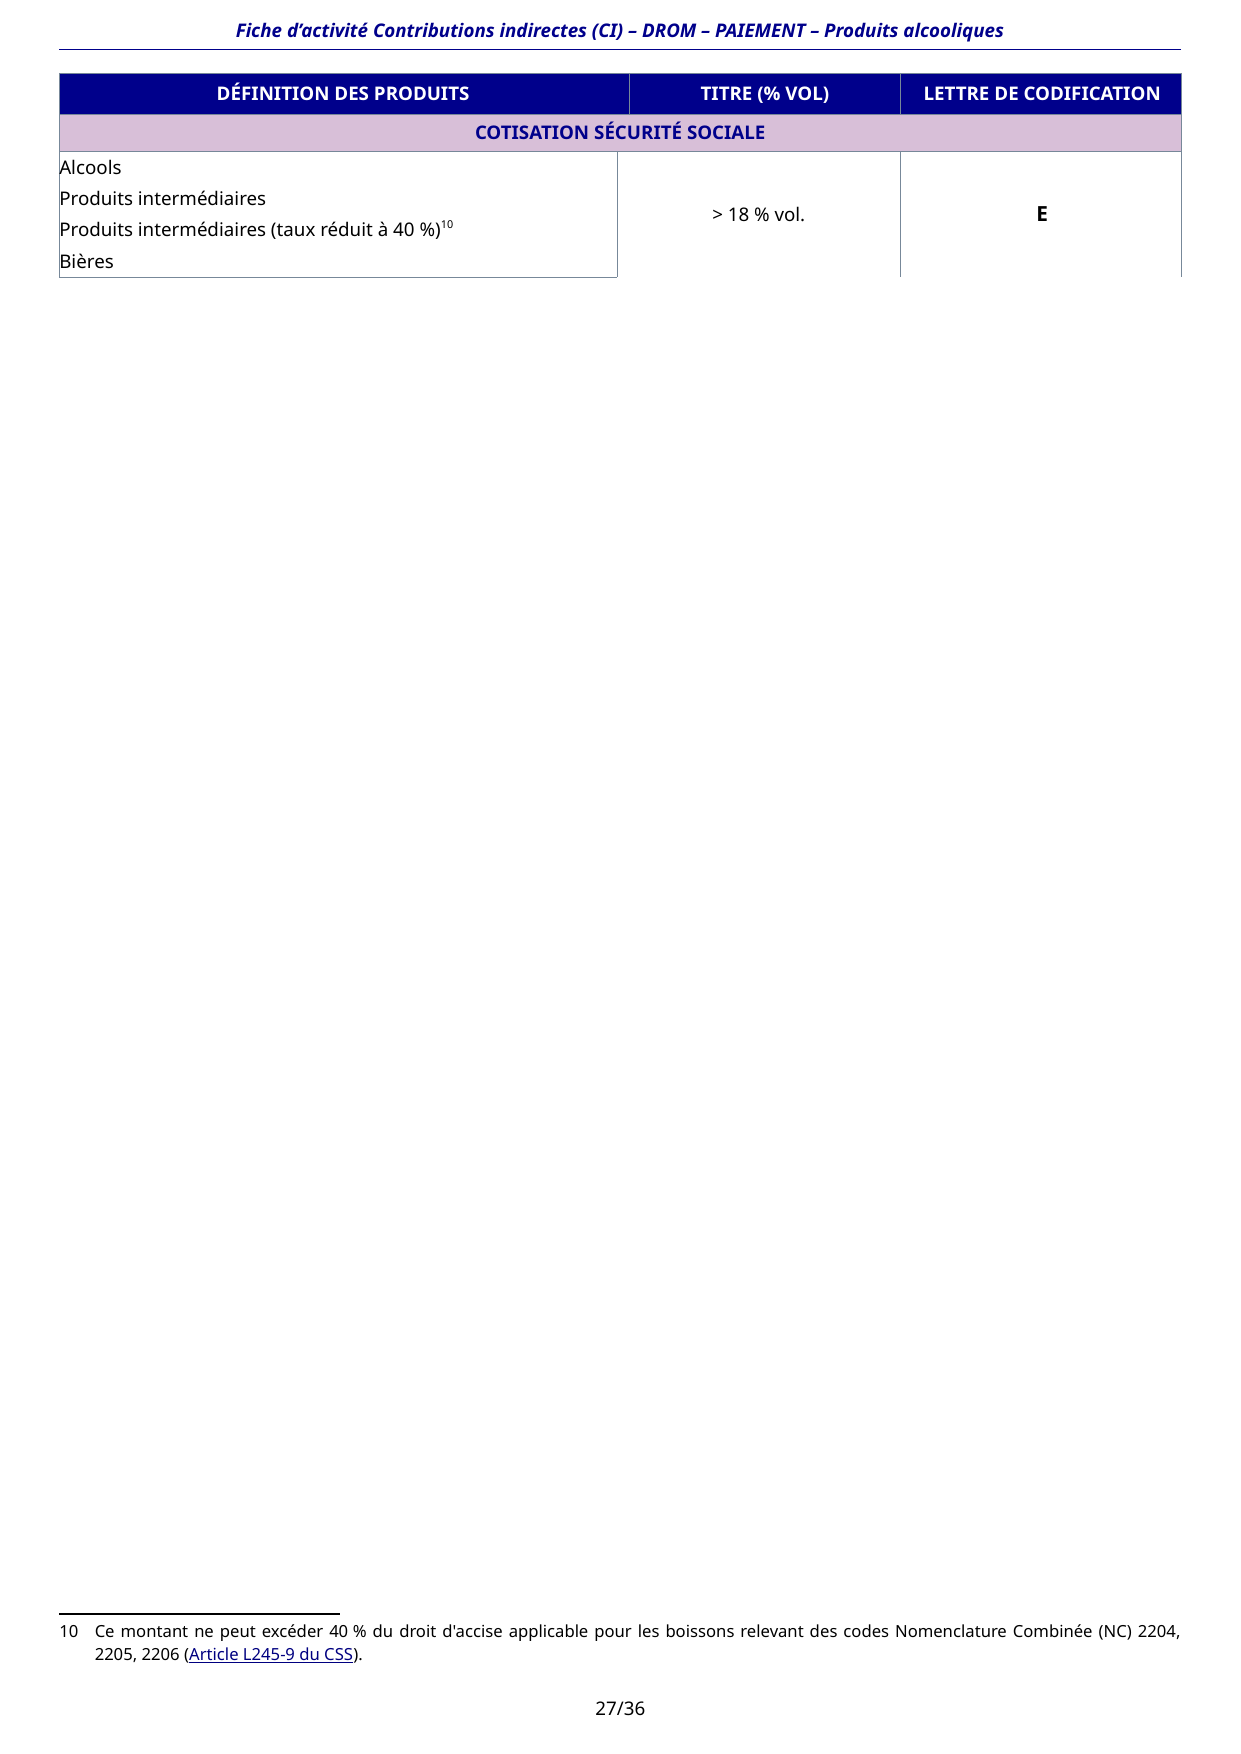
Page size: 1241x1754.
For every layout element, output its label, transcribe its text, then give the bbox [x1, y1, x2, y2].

table_cell Bières [60, 245, 617, 277]
table_header > 18 % vol. [618, 152, 900, 277]
table_cell Produits intermédiaires [60, 183, 617, 214]
table_header DÉFINITION DES PRODUITS [60, 74, 629, 114]
table_cell [59, 67, 1181, 73]
table_header Alcools [60, 152, 617, 182]
table_cell [59, 277, 1181, 287]
table_header LETTRE DE CODIFICATION [901, 74, 1181, 114]
table_cell Produits intermédiaires (taux réduit à 40 %) [60, 214, 617, 245]
table_header E [901, 152, 1181, 277]
table_header TITRE (% VOL) [630, 74, 900, 114]
table_cell COTISATION SÉCURITÉ SOCIALE [60, 115, 1181, 151]
